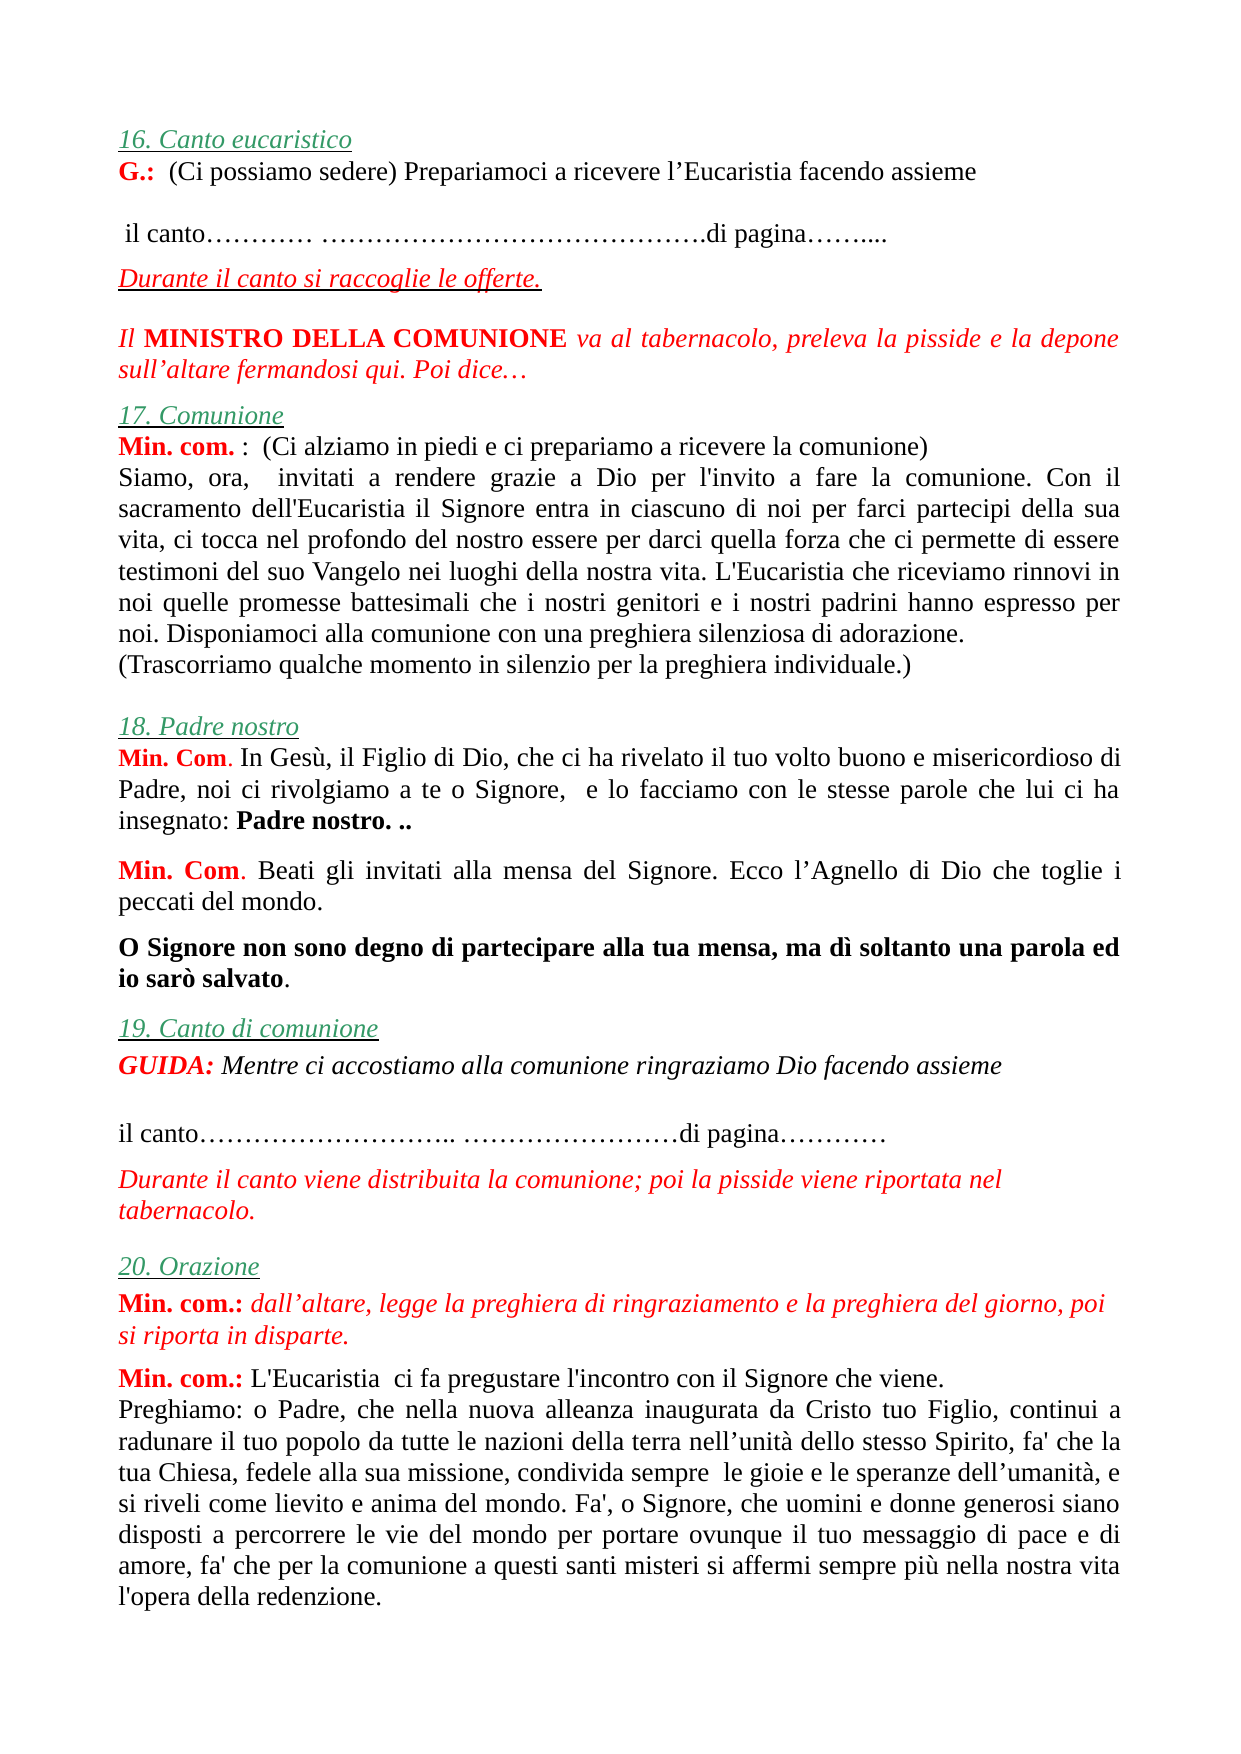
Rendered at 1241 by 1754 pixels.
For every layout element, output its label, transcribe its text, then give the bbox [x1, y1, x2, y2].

text Min. com. : (Ci alziamo in piedi e ci prepariamo a ricevere la comunione) [118, 430, 1122, 461]
text Durante il canto si raccoglie le offerte. [118, 262, 1122, 293]
text (Trascorriamo qualche momento in silenzio per la preghiera individuale.) [118, 648, 1122, 679]
text 17. Comunione [118, 399, 1122, 430]
text Il MINISTRO DELLA COMUNIONE va al tabernacolo, preleva la pisside e la depone sull’altare fermandosi qui. Poi dice… [118, 322, 1122, 384]
text il canto………… …………………………………….di pagina…….... [118, 217, 1122, 248]
text il canto……………………….. ……………………di pagina………… [118, 1118, 1122, 1149]
text Siamo, ora, invitati a rendere grazie a Dio per l'invito a fare la comunione. Con il sacramento dell'Eucaristia il Signore entra in ciascuno di noi per farci partecipi della sua vita, ci tocca nel profondo del nostro essere per darci quella forza che ci permette di essere testimoni del suo Vangelo nei luoghi della nostra vita. L'Eucaristia che riceviamo rinnovi in noi quelle promesse battesimali che i nostri genitori e i nostri padrini hanno espresso per noi. Disponiamoci alla comunione con una preghiera silenziosa di adorazione. [118, 461, 1122, 648]
text Preghiamo: o Padre, che nella nuova alleanza inaugurata da Cristo tuo Figlio, continui a radunare il tuo popolo da tutte le nazioni della terra nell’unità dello stesso Spirito, fa' che la tua Chiesa, fedele alla sua missione, condivida sempre le gioie e le speranze dell’umanità, e si riveli come lievito e anima del mondo. Fa', o Signore, che uomini e donne generosi siano disposti a percorrere le vie del mondo per portare ovunque il tuo messaggio di pace e di amore, fa' che per la comunione a questi santi misteri si affermi sempre più nella nostra vita l'opera della redenzione. [118, 1393, 1122, 1612]
text Min. Com. Beati gli invitati alla mensa del Signore. Ecco l’Agnello di Dio che toglie i peccati del mondo. [118, 854, 1122, 916]
text G.: (Ci possiamo sedere) Prepariamoci a ricevere l’Eucaristia facendo assieme [118, 154, 1122, 186]
text 20. Orazione [118, 1251, 1122, 1282]
text Min. com.: L'Eucaristia ci fa pregustare l'incontro con il Signore che viene. [118, 1362, 1122, 1393]
text 18. Padre nostro [118, 710, 1122, 742]
text GUIDA: Mentre ci accostiamo alla comunione ringraziamo Dio facendo assieme [118, 1049, 1122, 1081]
text 19. Canto di comunione [118, 1012, 1122, 1043]
text Min. Com. In Gesù, il Figlio di Dio, che ci ha rivelato il tuo volto buono e misericordioso di Padre, noi ci rivolgiamo a te o Signore, e lo facciamo con le stesse parole che lui ci ha insegnato: Padre nostro. .. [118, 742, 1122, 835]
text O Signore non sono degno di partecipare alla tua mensa, ma dì soltanto una parola ed io sarò salvato. [118, 931, 1122, 993]
text Durante il canto viene distribuita la comunione; poi la pisside viene riportata nel tabernacolo. [118, 1163, 1122, 1225]
text Min. com.: dall’altare, legge la preghiera di ringraziamento e la preghiera del giorno, poi si riporta in disparte. [118, 1288, 1122, 1350]
text 16. Canto eucaristico [118, 123, 1122, 154]
